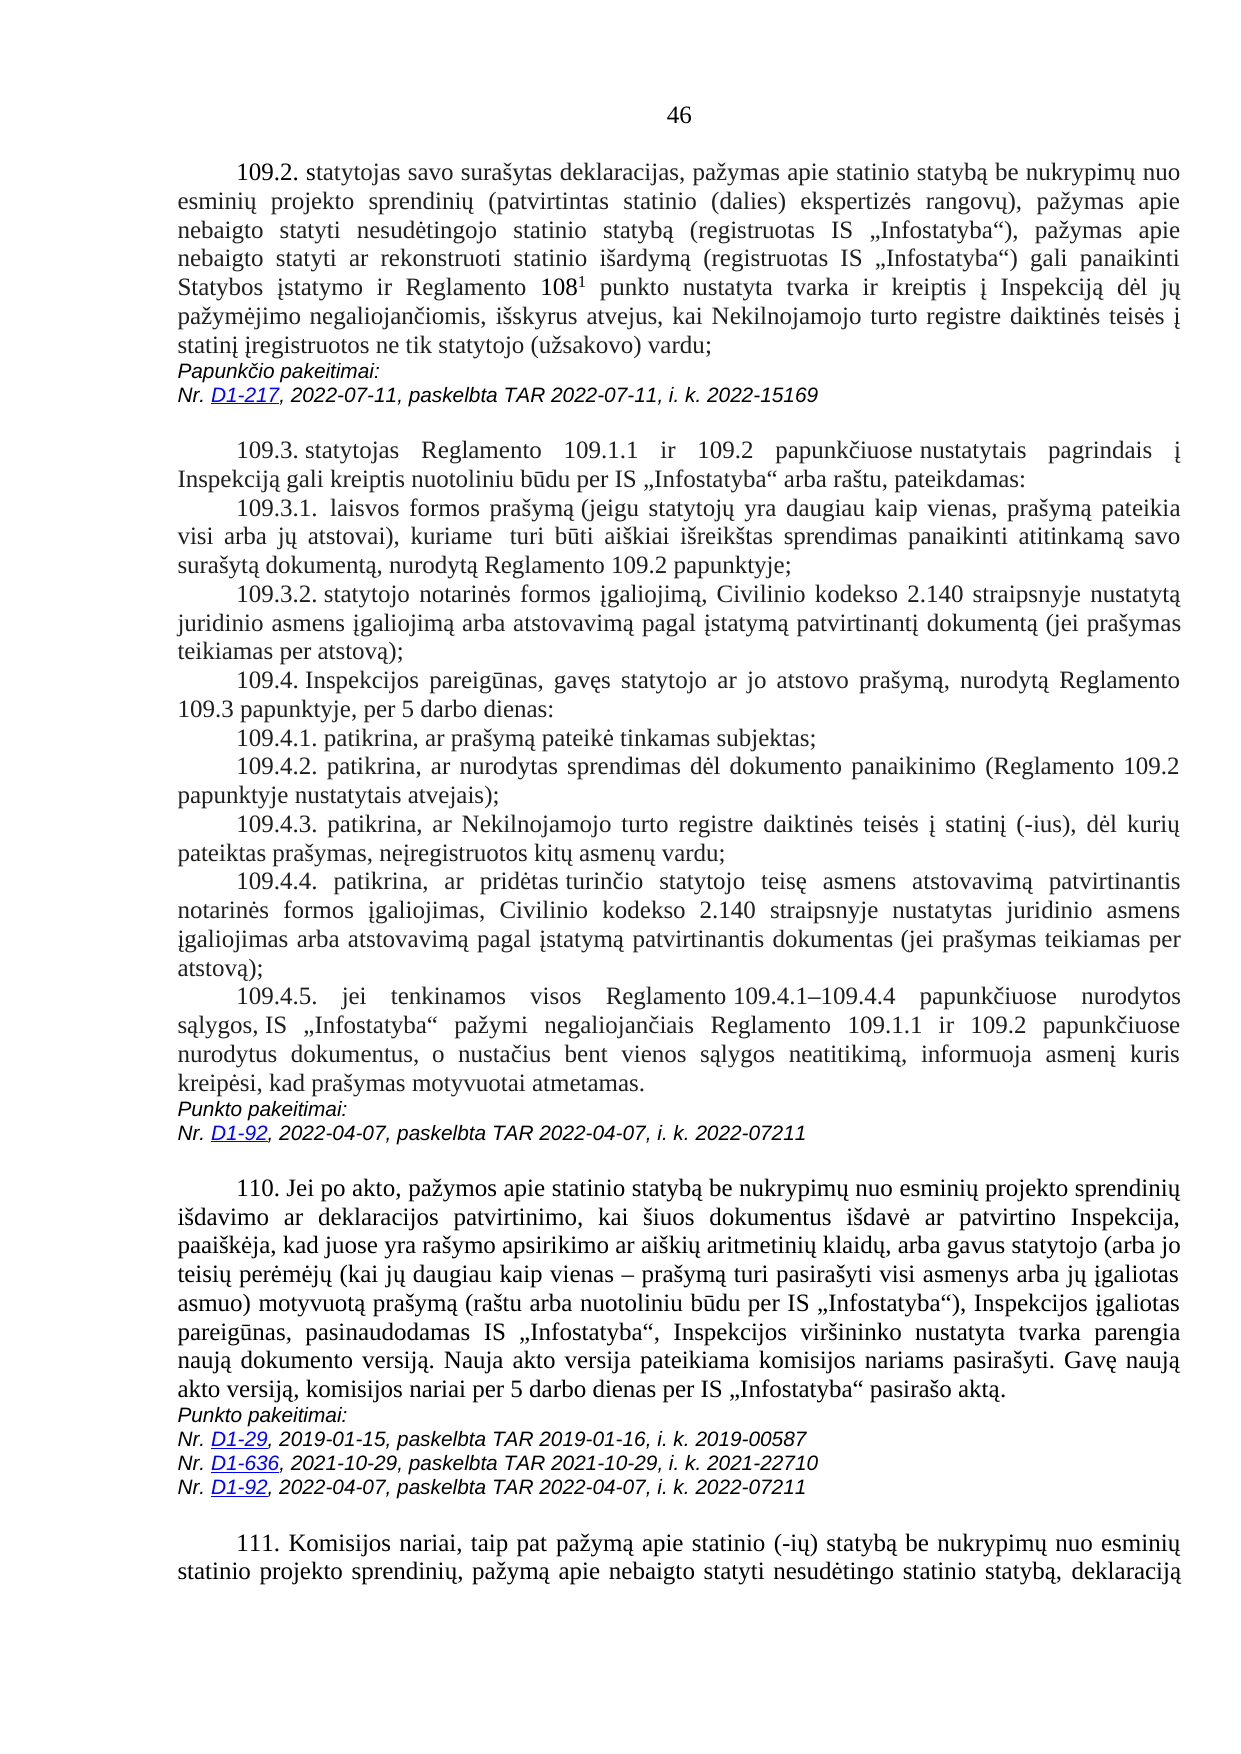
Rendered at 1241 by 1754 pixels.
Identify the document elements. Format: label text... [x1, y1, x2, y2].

text 109.4.2. patikrina, ar nurodytas sprendimas dėl dokumento panaikinimo (Reglamento 109.2 papunktyje nustatytais atvejais); [177, 751, 1181, 809]
text 109.3.1. laisvos formos prašymą (jeigu statytojų yra daugiau kaip vienas, prašymą pateikia visi arba jų atstovai), kuriame turi būti aiškiai išreikštas sprendimas panaikinti atitinkamą savo surašytą dokumentą, nurodytą Reglamento 109.2 papunktyje; [177, 493, 1181, 579]
text 110. Jei po akto, pažymos apie statinio statybą be nukrypimų nuo esminių projekto sprendinių išdavimo ar deklaracijos patvirtinimo, kai šiuos dokumentus išdavė ar patvirtino Inspekcija, paaiškėja, kad juose yra rašymo apsirikimo ar aiškių aritmetinių klaidų, arba gavus statytojo (arba jo teisių perėmėjų (kai jų daugiau kaip vienas – prašymą turi pasirašyti visi asmenys arba jų įgaliotas asmuo) motyvuotą prašymą (raštu arba nuotoliniu būdu per IS „Infostatyba“), Inspekcijos įgaliotas pareigūnas, pasinaudodamas IS „Infostatyba“, Inspekcijos viršininko nustatyta tvarka parengia naują dokumento versiją. Nauja akto versija pateikiama komisijos nariams pasirašyti. Gavę naują akto versiją, komisijos nariai per 5 darbo dienas per IS „Infostatyba“ pasirašo aktą. [177, 1173, 1181, 1403]
text Nr. D1-92, 2022-04-07, paskelbta TAR 2022-04-07, i. k. 2022-07211 [177, 1120, 1181, 1144]
text Punkto pakeitimai: [177, 1096, 1181, 1120]
text 109.3.2. statytojo notarinės formos įgaliojimą, Civilinio kodekso 2.140 straipsnyje nustatytą juridinio asmens įgaliojimą arba atstovavimą pagal įstatymą patvirtinantį dokumentą (jei prašymas teikiamas per atstovą); [177, 579, 1181, 665]
text 109.4.3. patikrina, ar Nekilnojamojo turto registre daiktinės teisės į statinį (-ius), dėl kurių pateiktas prašymas, neįregistruotos kitų asmenų vardu; [177, 809, 1181, 866]
text 109.3. statytojas Reglamento 109.1.1 ir 109.2 papunkčiuose nustatytais pagrindais į Inspekciją gali kreiptis nuotoliniu būdu per IS „Infostatyba“ arba raštu, pateikdamas: [177, 435, 1181, 493]
text 109.4.1. patikrina, ar prašymą pateikė tinkamas subjektas; [177, 723, 1181, 751]
text Nr. D1-92, 2022-04-07, paskelbta TAR 2022-04-07, i. k. 2022-07211 [177, 1475, 1181, 1499]
text 109.4.4. patikrina, ar pridėtas turinčio statytojo teisę asmens atstovavimą patvirtinantis notarinės formos įgaliojimas, Civilinio kodekso 2.140 straipsnyje nustatytas juridinio asmens įgaliojimas arba atstovavimą pagal įstatymą patvirtinantis dokumentas (jei prašymas teikiamas per atstovą); [177, 866, 1181, 981]
text Punkto pakeitimai: [177, 1403, 1181, 1427]
text Papunkčio pakeitimai: [177, 358, 1181, 382]
text 109.2. statytojas savo surašytas deklaracijas, pažymas apie statinio statybą be nukrypimų nuo esminių projekto sprendinių (patvirtintas statinio (dalies) ekspertizės rangovų), pažymas apie nebaigto statyti nesudėtingojo statinio statybą (registruotas IS „Infostatyba“), pažymas apie nebaigto statyti ar rekonstruoti statinio išardymą (registruotas IS „Infostatyba“) gali panaikinti Statybos įstatymo ir Reglamento 1081 punkto nustatyta tvarka ir kreiptis į Inspekciją dėl jų pažymėjimo negaliojančiomis, išskyrus atvejus, kai Nekilnojamojo turto registre daiktinės teisės į statinį įregistruotos ne tik statytojo (užsakovo) vardu; [177, 157, 1181, 358]
text Nr. D1-636, 2021-10-29, paskelbta TAR 2021-10-29, i. k. 2021-22710 [177, 1451, 1181, 1475]
text 109.4. Inspekcijos pareigūnas, gavęs statytojo ar jo atstovo prašymą, nurodytą Reglamento 109.3 papunktyje, per 5 darbo dienas: [177, 665, 1181, 723]
text Nr. D1-29, 2019-01-15, paskelbta TAR 2019-01-16, i. k. 2019-00587 [177, 1427, 1181, 1451]
text 111. Komisijos nariai, taip pat pažymą apie statinio (-ių) statybą be nukrypimų nuo esminių statinio projekto sprendinių, pažymą apie nebaigto statyti nesudėtingo statinio statybą, deklaraciją [177, 1528, 1181, 1585]
text 109.4.5. jei tenkinamos visos Reglamento 109.4.1–109.4.4 papunkčiuose nurodytos sąlygos, IS „Infostatyba“ pažymi negaliojančiais Reglamento 109.1.1 ir 109.2 papunkčiuose nurodytus dokumentus, o nustačius bent vienos sąlygos neatitikimą, informuoja asmenį kuris kreipėsi, kad prašymas motyvuotai atmetamas. [177, 981, 1181, 1096]
text Nr. D1-217, 2022-07-11, paskelbta TAR 2022-07-11, i. k. 2022-15169 [177, 382, 1181, 406]
